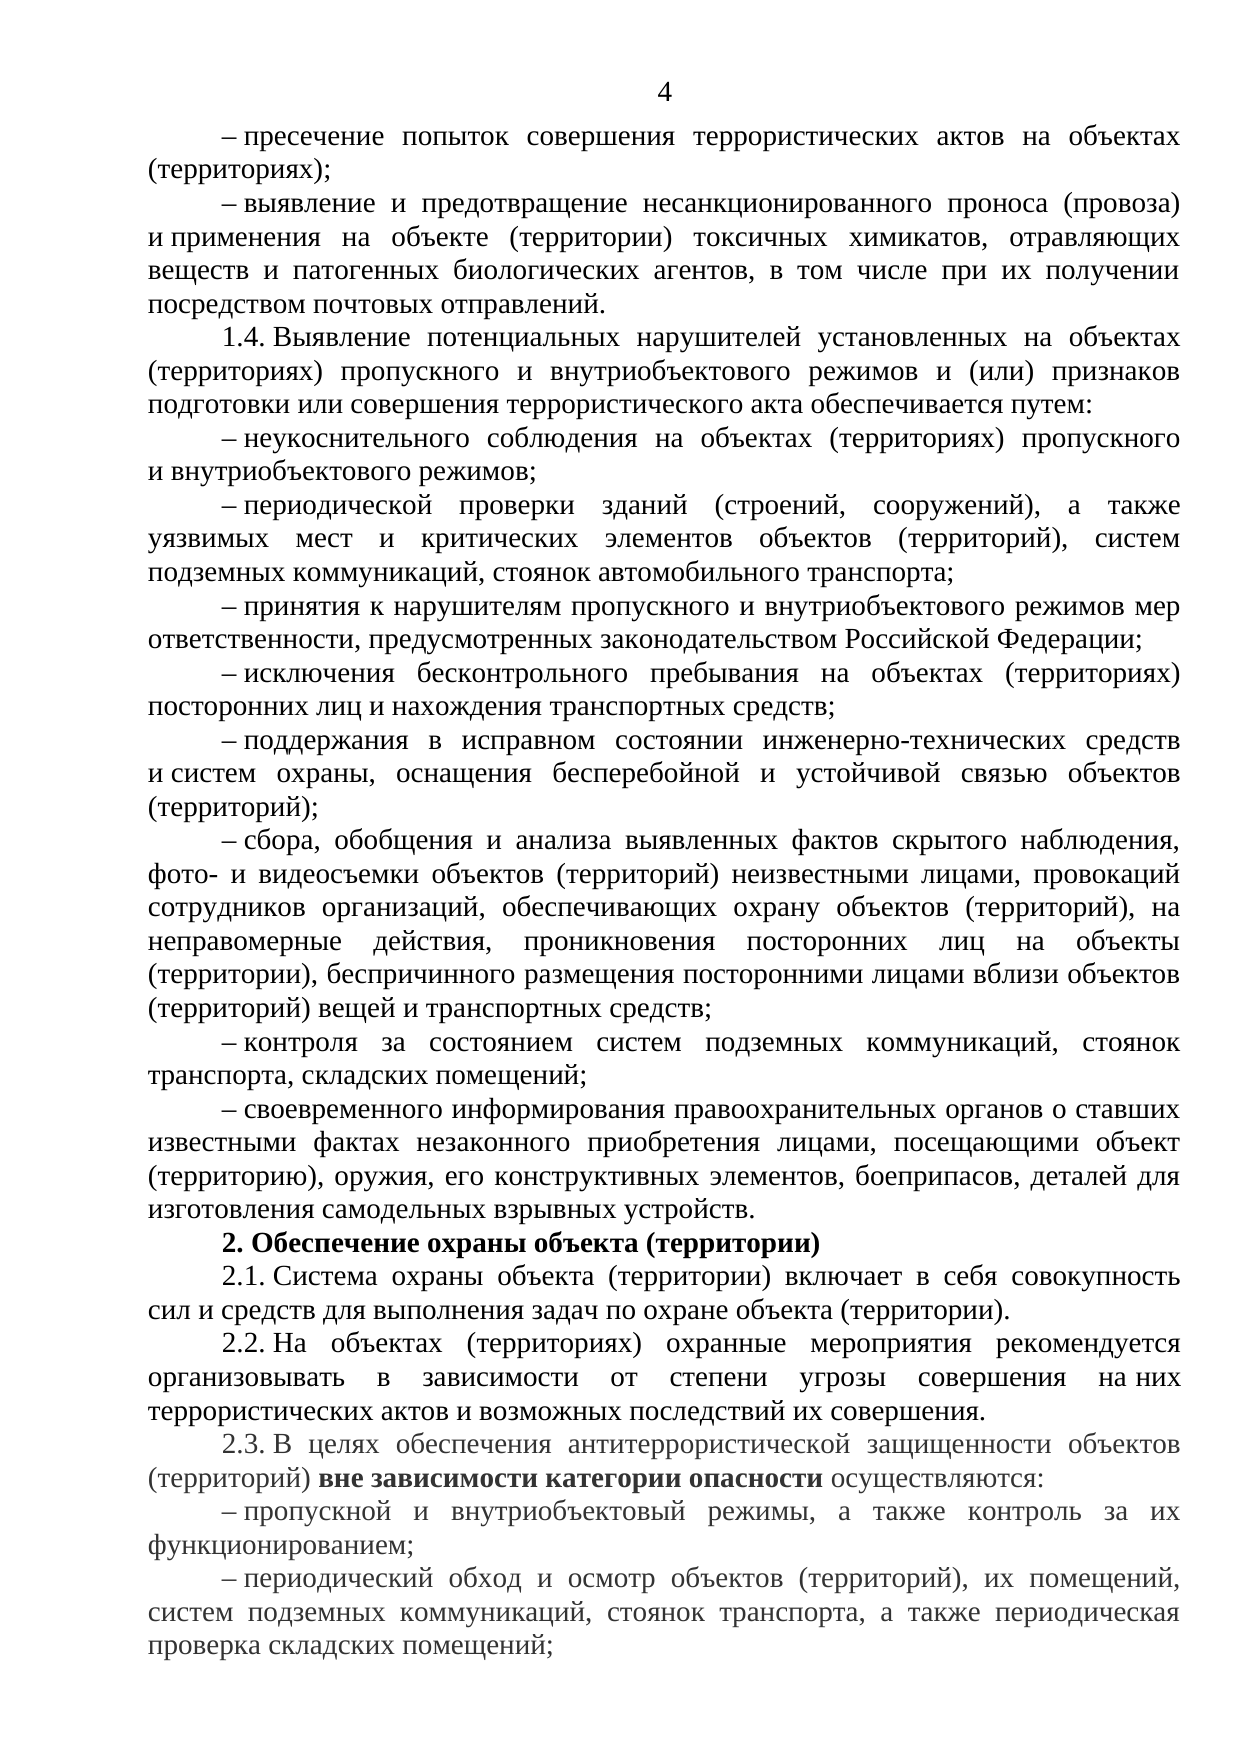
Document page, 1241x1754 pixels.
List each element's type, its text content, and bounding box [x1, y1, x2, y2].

text 2. Обеспечение охраны объекта (территории) [148, 1225, 1181, 1258]
text – принятия к нарушителям пропускного и внутриобъектового режимов мер ответственности, предусмотренных законодательством Российской Федерации; [148, 588, 1181, 655]
text – контроля за состоянием систем подземных коммуникаций, стоянок транспорта, складских помещений; [148, 1024, 1181, 1091]
text 2.2. На объектах (территориях) охранные мероприятия рекомендуется организовывать в зависимости от степени угрозы совершения на них террористических актов и возможных последствий их совершения. [148, 1326, 1181, 1426]
text – своевременного информирования правоохранительных органов о ставших известными фактах незаконного приобретения лицами, посещающими объект (территорию), оружия, его конструктивных элементов, боеприпасов, деталей для изготовления самодельных взрывных устройств. [148, 1091, 1181, 1225]
text – пропускной и внутриобъектовый режимы, а также контроль за их функционированием; [148, 1493, 1181, 1560]
text 2.1. Система охраны объекта (территории) включает в себя совокупность сил и средств для выполнения задач по охране объекта (территории). [148, 1258, 1181, 1326]
text – исключения бесконтрольного пребывания на объектах (территориях) посторонних лиц и нахождения транспортных средств; [148, 655, 1181, 722]
text – периодической проверки зданий (строений, сооружений), а также уязвимых мест и критических элементов объектов (территорий), систем подземных коммуникаций, стоянок автомобильного транспорта; [148, 487, 1181, 588]
text – выявление и предотвращение несанкционированного проноса (провоза) и применения на объекте (территории) токсичных химикатов, отравляющих веществ и патогенных биологических агентов, в том числе при их получении посредством почтовых отправлений. [148, 185, 1181, 319]
text – сбора, обобщения и анализа выявленных фактов скрытого наблюдения, фото- и видеосъемки объектов (территорий) неизвестными лицами, провокаций сотрудников организаций, обеспечивающих охрану объектов (территорий), на неправомерные действия, проникновения посторонних лиц на объекты (территории), беспричинного размещения посторонними лицами вблизи объектов (территорий) вещей и транспортных средств; [148, 822, 1181, 1024]
text 1.4. Выявление потенциальных нарушителей установленных на объектах (территориях) пропускного и внутриобъектового режимов и (или) признаков подготовки или совершения террористического акта обеспечивается путем: [148, 319, 1181, 420]
text 2.3. В целях обеспечения антитеррористической защищенности объектов (территорий) вне зависимости категории опасности осуществляются: [148, 1426, 1181, 1493]
text – поддержания в исправном состоянии инженерно-технических средств и систем охраны, оснащения бесперебойной и устойчивой связью объектов (территорий); [148, 722, 1181, 822]
text – пресечение попыток совершения террористических актов на объектах (территориях); [148, 118, 1181, 185]
text – периодический обход и осмотр объектов (территорий), их помещений, систем подземных коммуникаций, стоянок транспорта, а также периодическая проверка складских помещений; [148, 1560, 1181, 1661]
text – неукоснительного соблюдения на объектах (территориях) пропускного и внутриобъектового режимов; [148, 420, 1181, 487]
